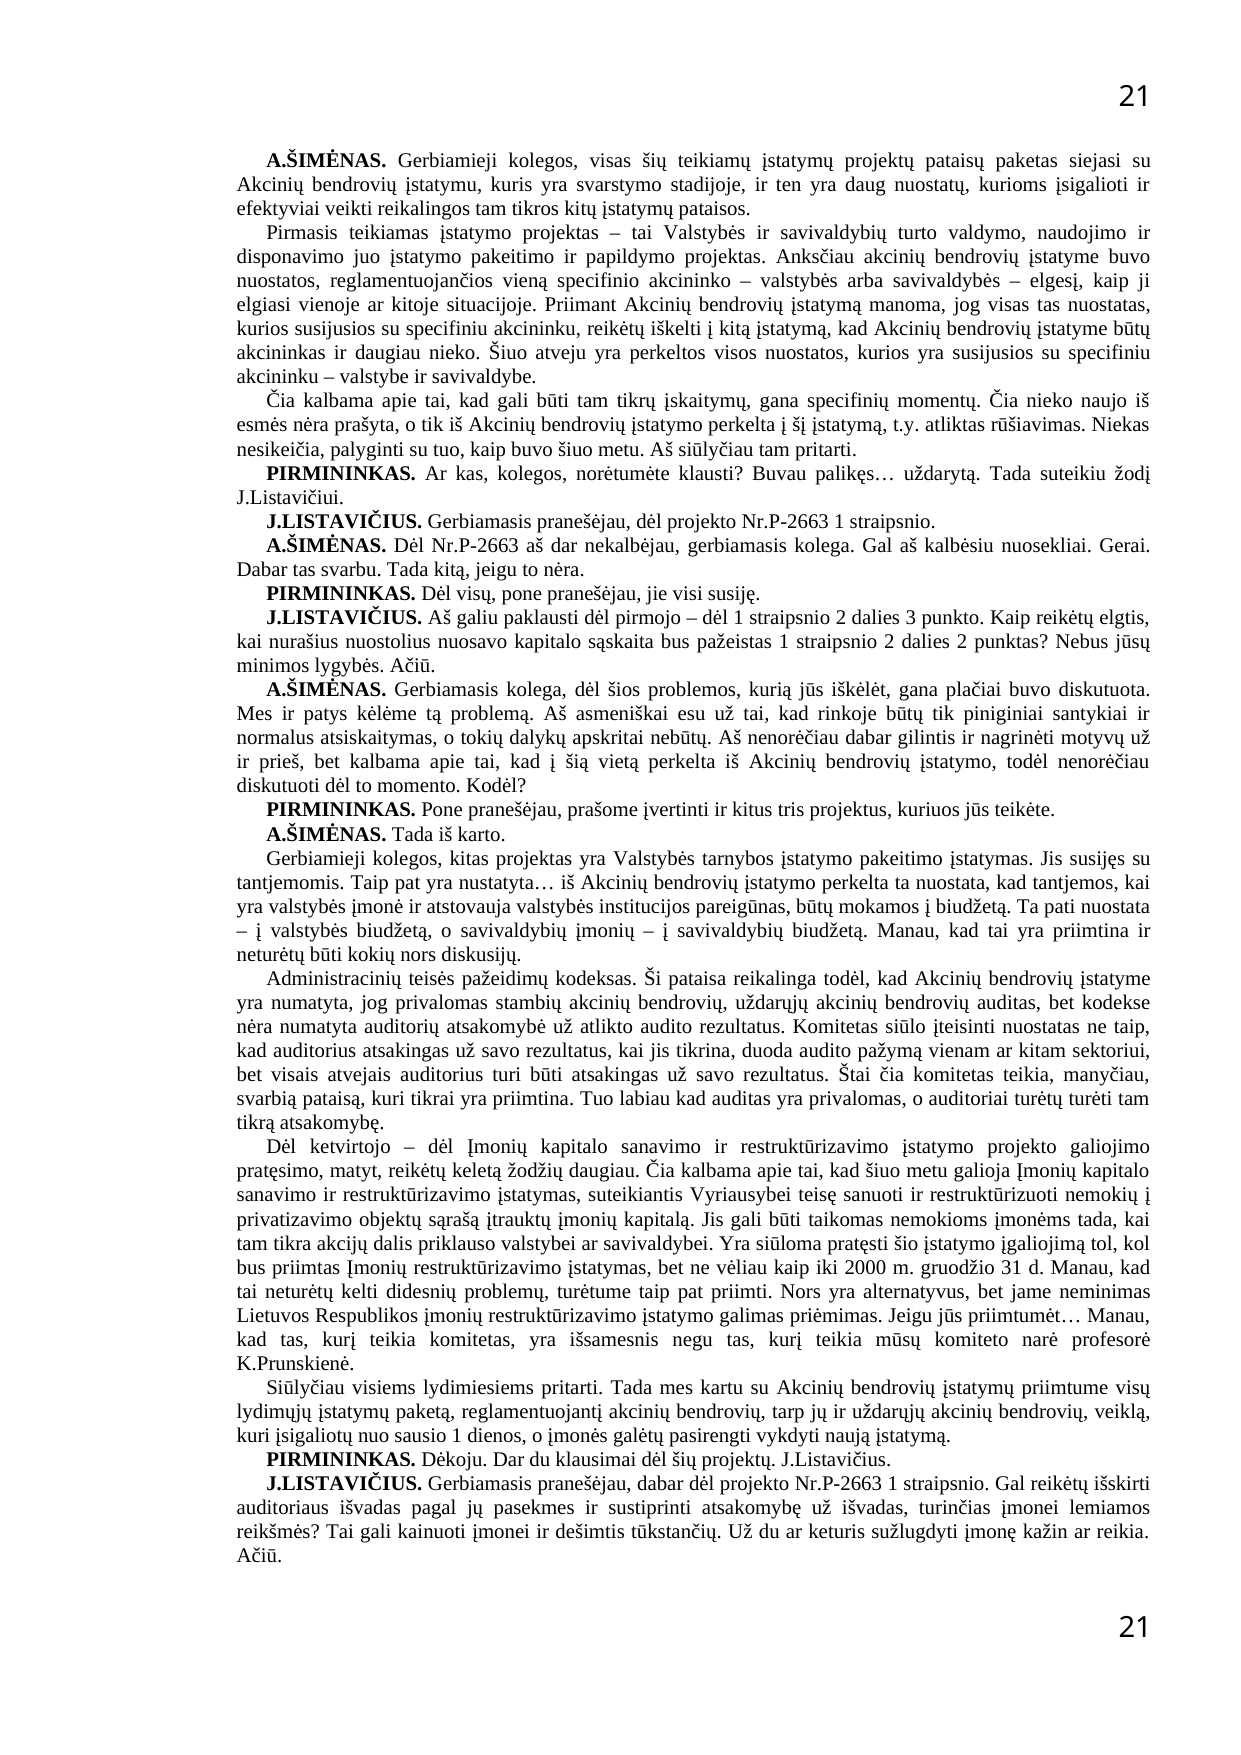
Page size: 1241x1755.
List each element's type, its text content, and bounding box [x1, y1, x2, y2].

text A.ŠIMĖNAS. Gerbiamasis kolega, dėl šios problemos, kurią jūs iškėlėt, gana plačiai buvo diskutuota. Mes ir patys kėlėme tą problemą. Aš asmeniškai esu už tai, kad rinkoje būtų tik piniginiai santykiai ir normalus atsiskaitymas, o tokių dalykų apskritai nebūtų. Aš nenorėčiau dabar gilintis ir nagrinėti motyvų už ir prieš, bet kalbama apie tai, kad į šią vietą perkelta iš Akcinių bendrovių įstatymo, todėl nenorėčiau diskutuoti dėl to momento. Kodėl? [236, 677, 1152, 797]
text Pirmasis teikiamas įstatymo projektas – tai Valstybės ir savivaldybių turto valdymo, naudojimo ir disponavimo juo įstatymo pakeitimo ir papildymo projektas. Anksčiau akcinių bendrovių įstatyme buvo nuostatos, reglamentuojančios vieną specifinio akcininko – valstybės arba savivaldybės – elgesį, kaip ji elgiasi vienoje ar kitoje situacijoje. Priimant Akcinių bendrovių įstatymą manoma, jog visas tas nuostatas, kurios susijusios su specifiniu akcininku, reikėtų iškelti į kitą įstatymą, kad Akcinių bendrovių įstatyme būtų akcininkas ir daugiau nieko. Šiuo atveju yra perkeltos visos nuostatos, kurios yra susijusios su specifiniu akcininku – valstybe ir savivaldybe. [236, 220, 1152, 388]
text PIRMININKAS. Pone pranešėjau, prašome įvertinti ir kitus tris projektus, kuriuos jūs teikėte. [236, 797, 1152, 821]
text A.ŠIMĖNAS. Dėl Nr.P-2663 aš dar nekalbėjau, gerbiamasis kolega. Gal aš kalbėsiu nuosekliai. Gerai. Dabar tas svarbu. Tada kitą, jeigu to nėra. [236, 533, 1152, 581]
text PIRMININKAS. Dėkoju. Dar du klausimai dėl šių projektų. J.Listavičius. [236, 1447, 1152, 1471]
text A.ŠIMĖNAS. Tada iš karto. [236, 821, 1152, 846]
text J.LISTAVIČIUS. Gerbiamasis pranešėjau, dabar dėl projekto Nr.P-2663 1 straipsnio. Gal reikėtų išskirti auditoriaus išvadas pagal jų pasekmes ir sustiprinti atsakomybę už išvadas, turinčias įmonei lemiamos reikšmės? Tai gali kainuoti įmonei ir dešimtis tūkstančių. Už du ar keturis sužlugdyti įmonę kažin ar reikia. Ačiū. [236, 1471, 1152, 1567]
text J.LISTAVIČIUS. Gerbiamasis pranešėjau, dėl projekto Nr.P-2663 1 straipsnio. [236, 509, 1152, 533]
text Administracinių teisės pažeidimų kodeksas. Ši pataisa reikalinga todėl, kad Akcinių bendrovių įstatyme yra numatyta, jog privalomas stambių akcinių bendrovių, uždarųjų akcinių bendrovių auditas, bet kodekse nėra numatyta auditorių atsakomybė už atlikto audito rezultatus. Komitetas siūlo įteisinti nuostatas ne taip, kad auditorius atsakingas už savo rezultatus, kai jis tikrina, duoda audito pažymą vienam ar kitam sektoriui, bet visais atvejais auditorius turi būti atsakingas už savo rezultatus. Štai čia komitetas teikia, manyčiau, svarbią pataisą, kuri tikrai yra priimtina. Tuo labiau kad auditas yra privalomas, o auditoriai turėtų turėti tam tikrą atsakomybę. [236, 966, 1152, 1134]
text Siūlyčiau visiems lydimiesiems pritarti. Tada mes kartu su Akcinių bendrovių įstatymų priimtume visų lydimųjų įstatymų paketą, reglamentuojantį akcinių bendrovių, tarp jų ir uždarųjų akcinių bendrovių, veiklą, kuri įsigaliotų nuo sausio 1 dienos, o įmonės galėtų pasirengti vykdyti naują įstatymą. [236, 1375, 1152, 1447]
text J.LISTAVIČIUS. Aš galiu paklausti dėl pirmojo – dėl 1 straipsnio 2 dalies 3 punkto. Kaip reikėtų elgtis, kai nurašius nuostolius nuosavo kapitalo sąskaita bus pažeistas 1 straipsnio 2 dalies 2 punktas? Nebus jūsų minimos lygybės. Ačiū. [236, 605, 1152, 677]
text A.ŠIMĖNAS. Gerbiamieji kolegos, visas šių teikiamų įstatymų projektų pataisų paketas siejasi su Akcinių bendrovių įstatymu, kuris yra svarstymo stadijoje, ir ten yra daug nuostatų, kurioms įsigalioti ir efektyviai veikti reikalingos tam tikros kitų įstatymų pataisos. [236, 148, 1152, 220]
text PIRMININKAS. Ar kas, kolegos, norėtumėte klausti? Buvau palikęs… uždarytą. Tada suteikiu žodį J.Listavičiui. [236, 461, 1152, 509]
text Gerbiamieji kolegos, kitas projektas yra Valstybės tarnybos įstatymo pakeitimo įstatymas. Jis susijęs su tantjemomis. Taip pat yra nustatyta… iš Akcinių bendrovių įstatymo perkelta ta nuostata, kad tantjemos, kai yra valstybės įmonė ir atstovauja valstybės institucijos pareigūnas, būtų mokamos į biudžetą. Ta pati nuostata – į valstybės biudžetą, o savivaldybių įmonių – į savivaldybių biudžetą. Manau, kad tai yra priimtina ir neturėtų būti kokių nors diskusijų. [236, 846, 1152, 966]
text PIRMININKAS. Dėl visų, pone pranešėjau, jie visi susiję. [236, 581, 1152, 605]
text Čia kalbama apie tai, kad gali būti tam tikrų įskaitymų, gana specifinių momentų. Čia nieko naujo iš esmės nėra prašyta, o tik iš Akcinių bendrovių įstatymo perkelta į šį įstatymą, t.y. atliktas rūšiavimas. Niekas nesikeičia, palyginti su tuo, kaip buvo šiuo metu. Aš siūlyčiau tam pritarti. [236, 388, 1152, 461]
text Dėl ketvirtojo – dėl Įmonių kapitalo sanavimo ir restruktūrizavimo įstatymo projekto galiojimo pratęsimo, matyt, reikėtų keletą žodžių daugiau. Čia kalbama apie tai, kad šiuo metu galioja Įmonių kapitalo sanavimo ir restruktūrizavimo įstatymas, suteikiantis Vyriausybei teisę sanuoti ir restruktūrizuoti nemokių į privatizavimo objektų sąrašą įtrauktų įmonių kapitalą. Jis gali būti taikomas nemokioms įmonėms tada, kai tam tikra akcijų dalis priklauso valstybei ar savivaldybei. Yra siūloma pratęsti šio įstatymo įgaliojimą tol, kol bus priimtas Įmonių restruktūrizavimo įstatymas, bet ne vėliau kaip iki 2000 m. gruodžio 31 d. Manau, kad tai neturėtų kelti didesnių problemų, turėtume taip pat priimti. Nors yra alternatyvus, bet jame neminimas Lietuvos Respublikos įmonių restruktūrizavimo įstatymo galimas priėmimas. Jeigu jūs priimtumėt… Manau, kad tas, kurį teikia komitetas, yra išsamesnis negu tas, kurį teikia mūsų komiteto narė profesorė K.Prunskienė. [236, 1134, 1152, 1375]
